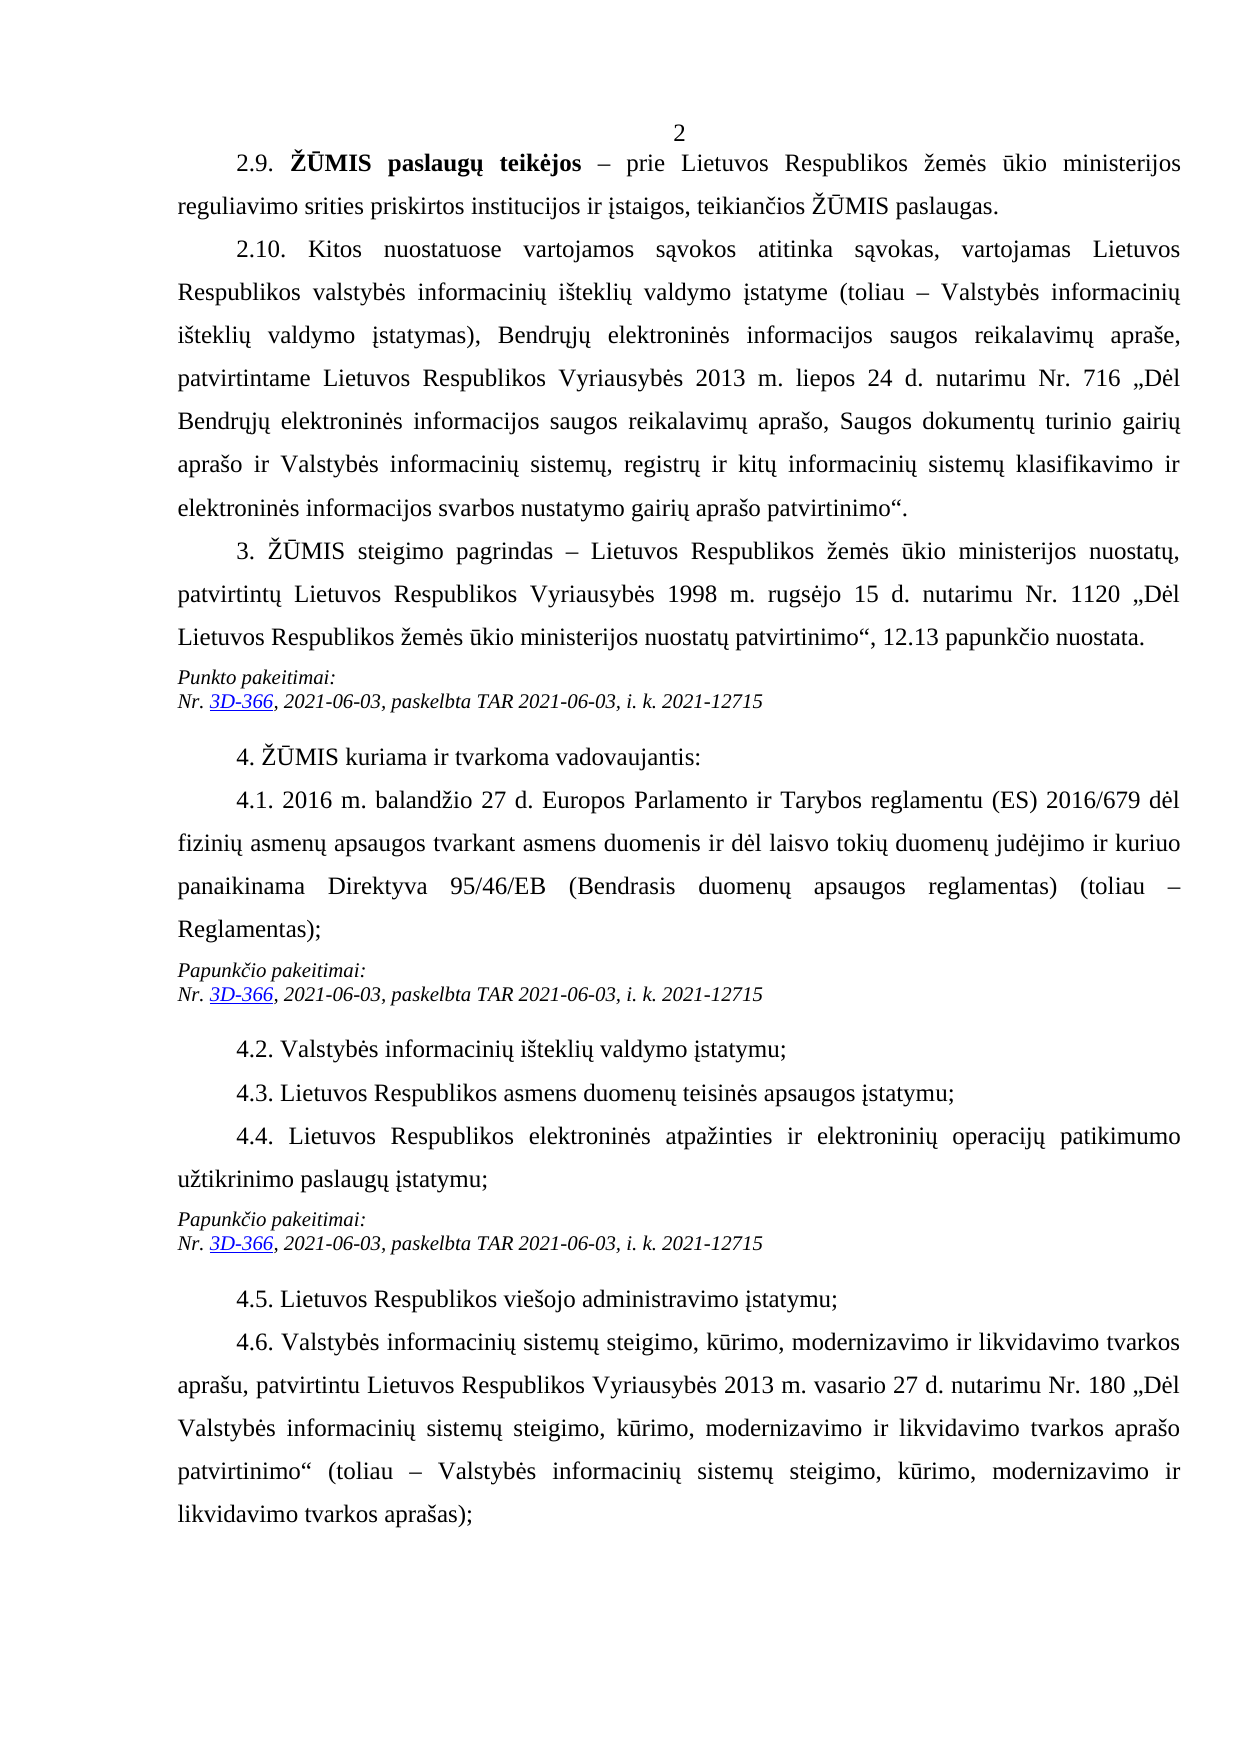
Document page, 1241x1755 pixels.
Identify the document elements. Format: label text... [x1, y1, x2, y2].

text 4.5. Lietuvos Respublikos viešojo administravimo įstatymu; [177, 1284, 1181, 1313]
text 3. ŽŪMIS steigimo pagrindas – Lietuvos Respublikos žemės ūkio ministerijos nuostatų, patvirtintų Lietuvos Respublikos Vyriausybės 1998 m. rugsėjo 15 d. nutarimu Nr. 1120 „Dėl Lietuvos Respublikos žemės ūkio ministerijos nuostatų patvirtinimo“, 12.13 papunkčio nuostata. [177, 536, 1181, 651]
text 2.10. Kitos nuostatuose vartojamos sąvokos atitinka sąvokas, vartojamas Lietuvos Respublikos valstybės informacinių išteklių valdymo įstatyme (toliau – Valstybės informacinių išteklių valdymo įstatymas), Bendrųjų elektroninės informacijos saugos reikalavimų apraše, patvirtintame Lietuvos Respublikos Vyriausybės 2013 m. liepos 24 d. nutarimu Nr. 716 „Dėl Bendrųjų elektroninės informacijos saugos reikalavimų aprašo, Saugos dokumentų turinio gairių aprašo ir Valstybės informacinių sistemų, registrų ir kitų informacinių sistemų klasifikavimo ir elektroninės informacijos svarbos nustatymo gairių aprašo patvirtinimo“. [177, 234, 1181, 521]
text 4.4. Lietuvos Respublikos elektroninės atpažinties ir elektroninių operacijų patikimumo užtikrinimo paslaugų įstatymu; [177, 1121, 1181, 1193]
text Nr. 3D-366, 2021-06-03, paskelbta TAR 2021-06-03, i. k. 2021-12715 [177, 689, 1181, 713]
text 4.6. Valstybės informacinių sistemų steigimo, kūrimo, modernizavimo ir likvidavimo tvarkos aprašu, patvirtintu Lietuvos Respublikos Vyriausybės 2013 m. vasario 27 d. nutarimu Nr. 180 „Dėl Valstybės informacinių sistemų steigimo, kūrimo, modernizavimo ir likvidavimo tvarkos aprašo patvirtinimo“ (toliau – Valstybės informacinių sistemų steigimo, kūrimo, modernizavimo ir likvidavimo tvarkos aprašas); [177, 1327, 1181, 1528]
text Punkto pakeitimai: [177, 665, 1181, 689]
text Papunkčio pakeitimai: [177, 958, 1181, 982]
text 4. ŽŪMIS kuriama ir tvarkoma vadovaujantis: [177, 742, 1181, 771]
text 4.1. 2016 m. balandžio 27 d. Europos Parlamento ir Tarybos reglamentu (ES) 2016/679 dėl fizinių asmenų apsaugos tvarkant asmens duomenis ir dėl laisvo tokių duomenų judėjimo ir kuriuo panaikinama Direktyva 95/46/EB (Bendrasis duomenų apsaugos reglamentas) (toliau – Reglamentas); [177, 785, 1181, 943]
text Papunkčio pakeitimai: [177, 1207, 1181, 1231]
text 4.2. Valstybės informacinių išteklių valdymo įstatymu; [177, 1034, 1181, 1063]
text Nr. 3D-366, 2021-06-03, paskelbta TAR 2021-06-03, i. k. 2021-12715 [177, 982, 1181, 1006]
text 4.3. Lietuvos Respublikos asmens duomenų teisinės apsaugos įstatymu; [177, 1078, 1181, 1106]
text 2.9. ŽŪMIS paslaugų teikėjos – prie Lietuvos Respublikos žemės ūkio ministerijos reguliavimo srities priskirtos institucijos ir įstaigos, teikiančios ŽŪMIS paslaugas. [177, 148, 1181, 219]
text Nr. 3D-366, 2021-06-03, paskelbta TAR 2021-06-03, i. k. 2021-12715 [177, 1231, 1181, 1255]
